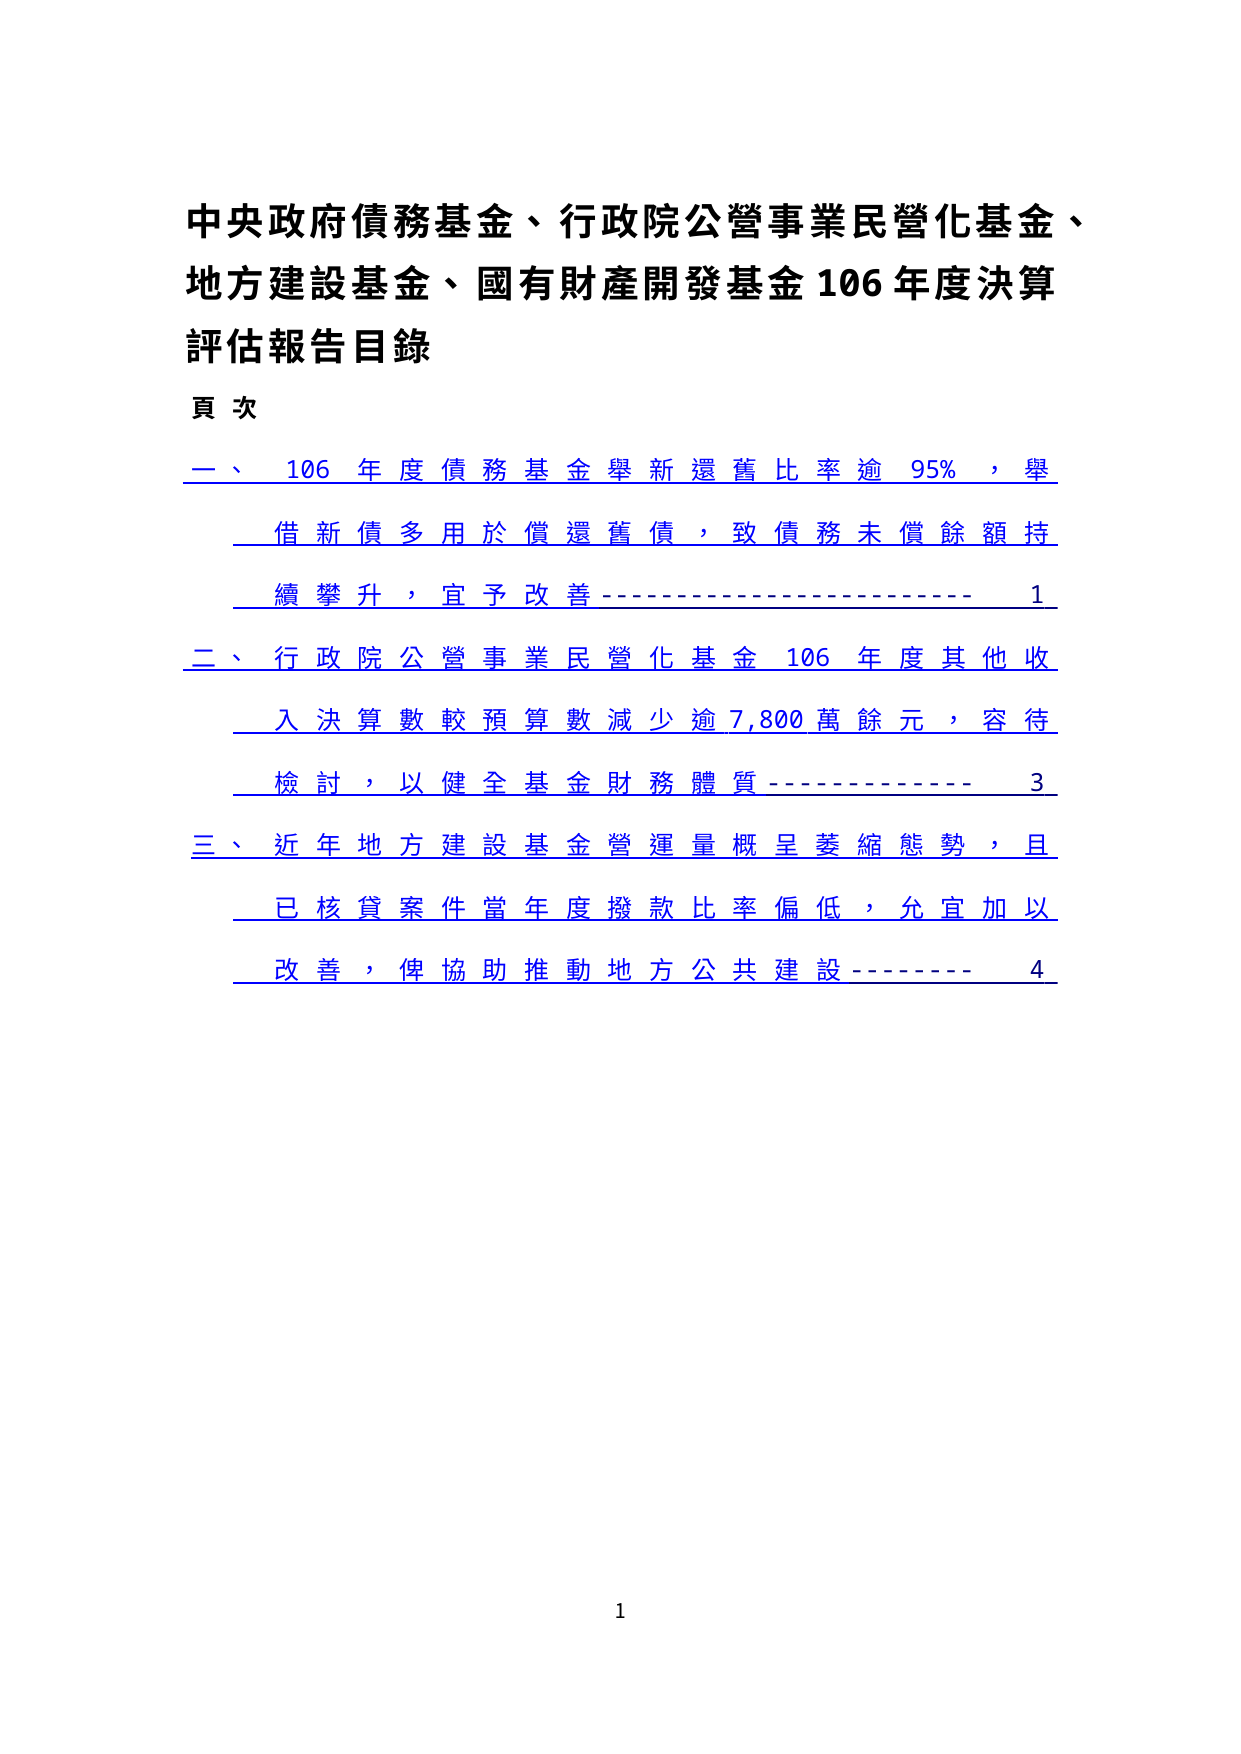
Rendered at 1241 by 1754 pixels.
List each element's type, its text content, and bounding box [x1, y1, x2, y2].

text 二、行政院公營事業民營化基金106年度其他收 [183, 615, 1058, 669]
text 借新債多用於償還舊債，致債務未償餘額持續攀升，宜予改善 1 [183, 484, 1058, 615]
text 入決算數較預算數減少逾7,800萬餘元，容待檢討，以健全基金財務體質 3 [183, 671, 1058, 802]
text 中央政府債務基金、行政院公營事業民營化基金、地方建設基金、國有財產開發基金106年度決算評估報告目錄 頁次 [183, 177, 1087, 427]
text 一、106年度債務基金舉新還舊比率逾95%，舉 [183, 427, 1058, 482]
text 三、近年地方建設基金營運量概呈萎縮態勢，且已核貸案件當年度撥款比率偏低，允宜加以改善，俾協助推動地方公共建設 4 [183, 802, 1058, 990]
